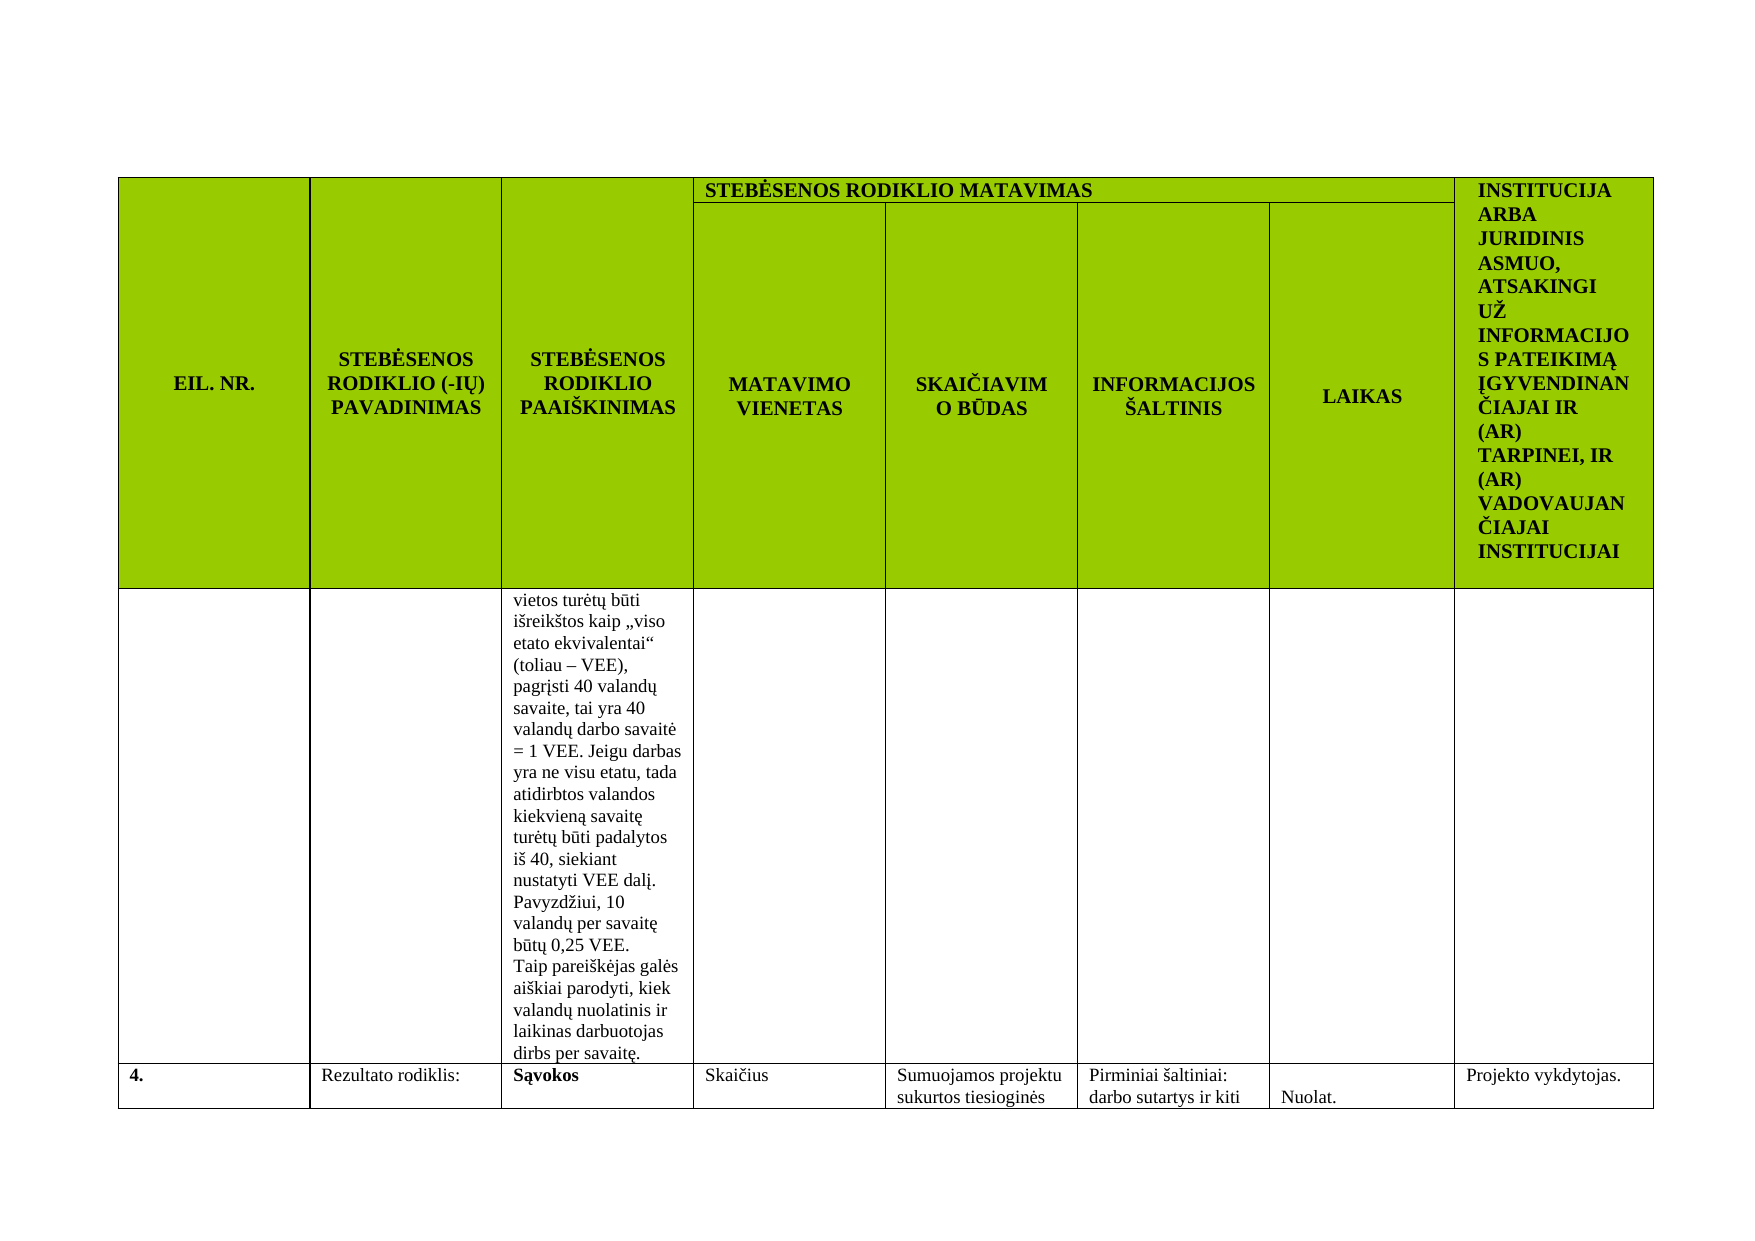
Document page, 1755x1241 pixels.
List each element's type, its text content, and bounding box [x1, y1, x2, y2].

table_header EIL. NR. [119, 178, 309, 588]
table_cell vietos turėtų būti išreikštos kaip „viso etato ekvivalentai“ (toliau – VEE), pagrįsti 40 valandų savaite, tai yra 40 valandų darbo savaitė = 1 VEE. Jeigu darbas yra ne visu etatu, tada atidirbtos valandos kiekvieną savaitę turėtų būti padalytos iš 40, siekiant nustatyti VEE dalį. Pavyzdžiui, 10 valandų per savaitę būtų 0,25 VEE. Taip pareiškėjas galės aiškiai parodyti, kiek valandų nuolatinis ir laikinas darbuotojas dirbs per savaitę. [502, 589, 693, 1063]
table_cell Skaičius [694, 1064, 885, 1107]
table_cell [886, 589, 1077, 1063]
table_header INSTITUCIJA ARBA JURIDINIS ASMUO, ATSAKINGI UŽ INFORMACIJOS PATEIKIMĄ ĮGYVENDINANČIAJAI IR (AR) TARPINEI, IR (AR) VADOVAUJANČIAJAI INSTITUCIJAI [1455, 178, 1653, 588]
table_cell [311, 589, 501, 1063]
table_cell Projekto vykdytojas. [1455, 1064, 1653, 1107]
table_cell Sąvokos [502, 1064, 693, 1107]
table_header STEBĖSENOS RODIKLIO PAAIŠKINIMAS [502, 178, 693, 588]
table_cell SKAIČIAVIMO BŪDAS [886, 203, 1077, 588]
table_cell [1078, 589, 1269, 1063]
table_cell Sumuojamos projektu sukurtos tiesioginės [886, 1064, 1077, 1107]
table_cell [1455, 589, 1653, 1063]
table_cell LAIKAS [1270, 203, 1454, 588]
table_cell Pirminiai šaltiniai: darbo sutartys ir kiti [1078, 1064, 1269, 1107]
table_cell Rezultato rodiklis: [311, 1064, 501, 1107]
table_cell MATAVIMO VIENETAS [694, 203, 885, 588]
table_cell 4. [119, 1064, 309, 1107]
table_header STEBĖSENOS RODIKLIO (-IŲ) PAVADINIMAS [311, 178, 501, 588]
table_header STEBĖSENOS RODIKLIO MATAVIMAS [694, 178, 1454, 202]
table_cell [694, 589, 885, 1063]
table_cell [119, 589, 309, 1063]
table_cell [1270, 589, 1454, 1063]
table_cell INFORMACIJOS ŠALTINIS [1078, 203, 1269, 588]
table_cell Nuolat. [1270, 1064, 1454, 1107]
